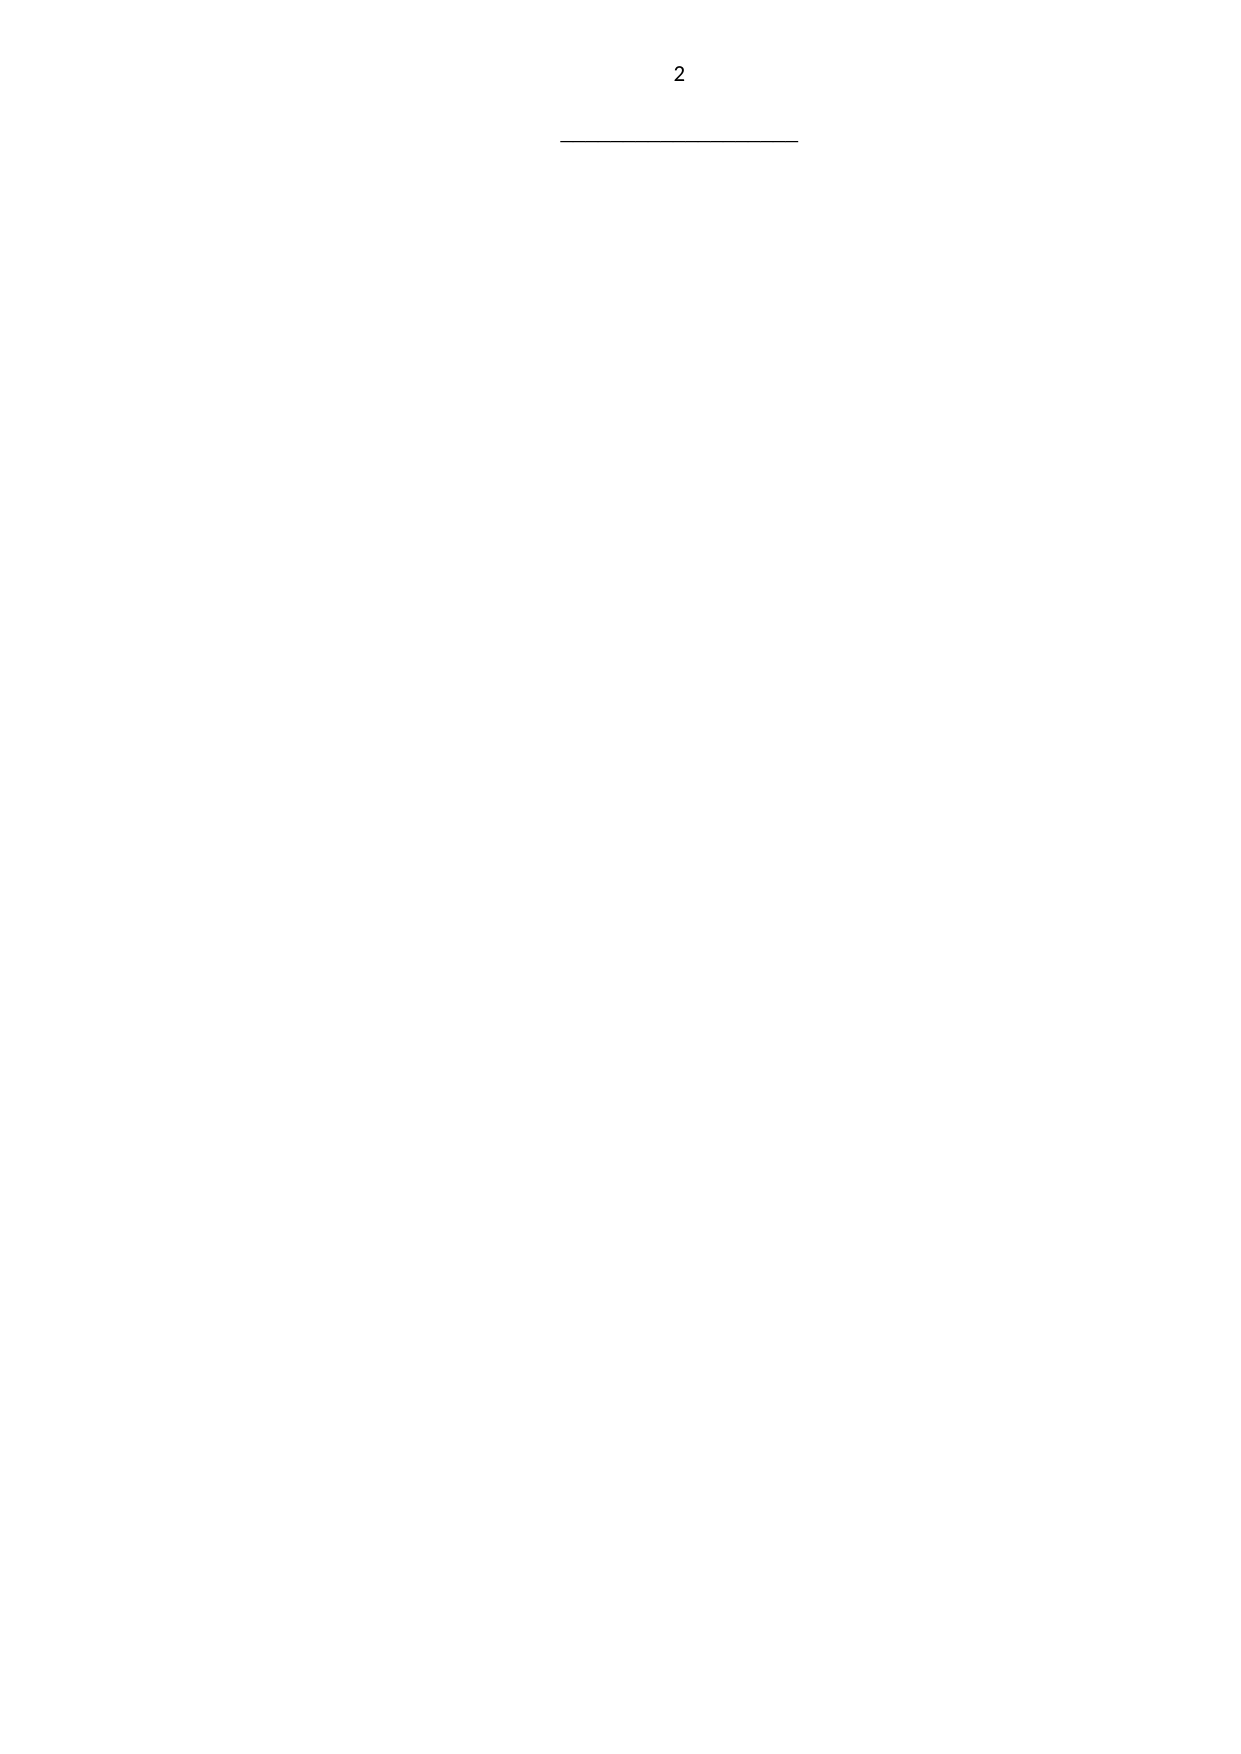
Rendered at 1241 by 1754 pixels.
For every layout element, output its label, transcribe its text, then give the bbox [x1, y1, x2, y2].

text ___________________ [177, 116, 1181, 145]
